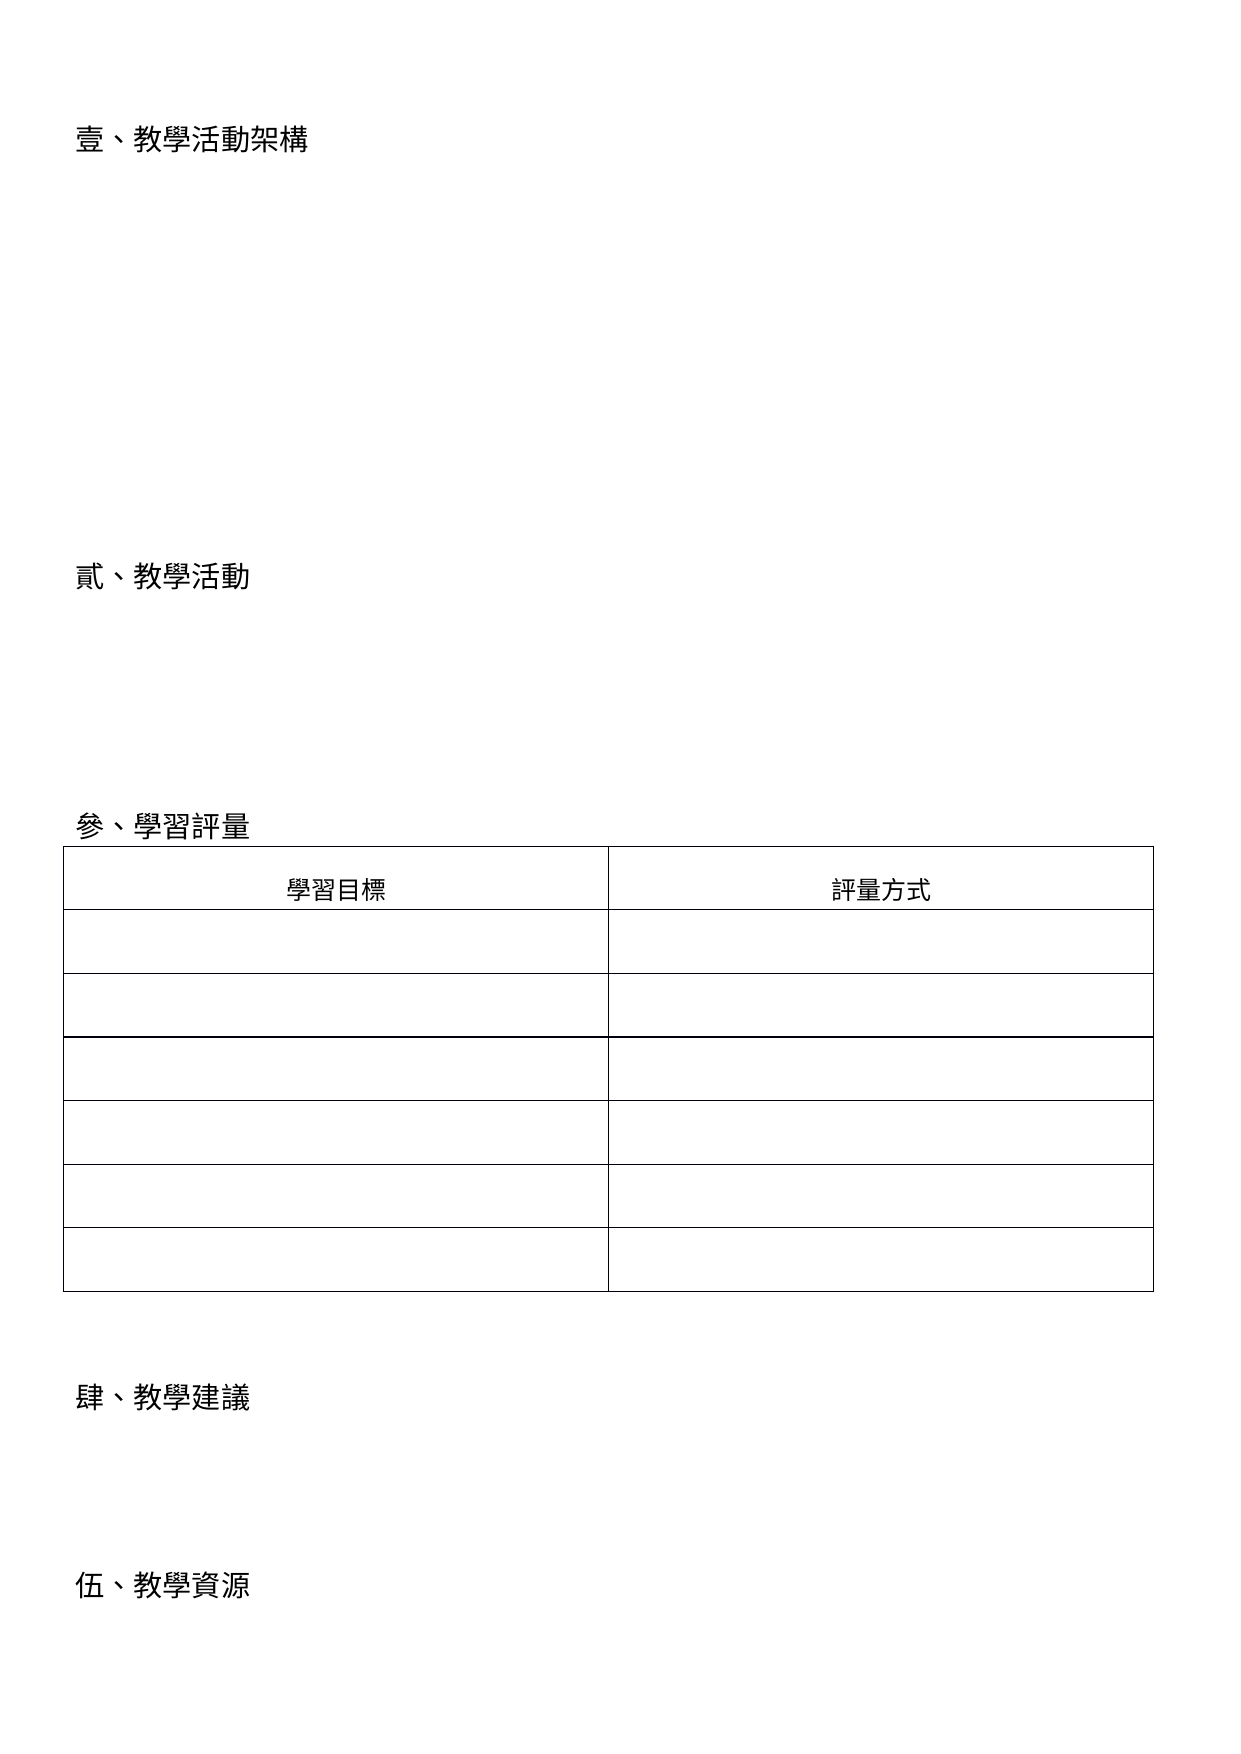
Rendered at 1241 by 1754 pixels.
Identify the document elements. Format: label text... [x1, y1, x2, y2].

text 參、學習評量 [75, 783, 1165, 846]
table_header 評量方式 [609, 847, 1153, 909]
table_cell [64, 1101, 608, 1163]
table_cell [609, 1165, 1153, 1227]
table_header 學習目標 [64, 847, 608, 909]
table_cell [609, 974, 1153, 1036]
text 肆、教學建議 [75, 1354, 1165, 1417]
text 壹、教學活動架構 [75, 96, 1165, 158]
table_cell [64, 974, 608, 1036]
table_cell [609, 1038, 1153, 1100]
table_cell [64, 910, 608, 973]
text 伍、教學資源 [75, 1542, 1165, 1604]
table_cell [64, 1038, 608, 1100]
table_cell [64, 1228, 608, 1291]
table_cell [609, 1101, 1153, 1163]
table_cell [64, 1165, 608, 1227]
table_cell [609, 910, 1153, 973]
text 貳、教學活動 [75, 533, 1165, 596]
table_cell [609, 1228, 1153, 1291]
